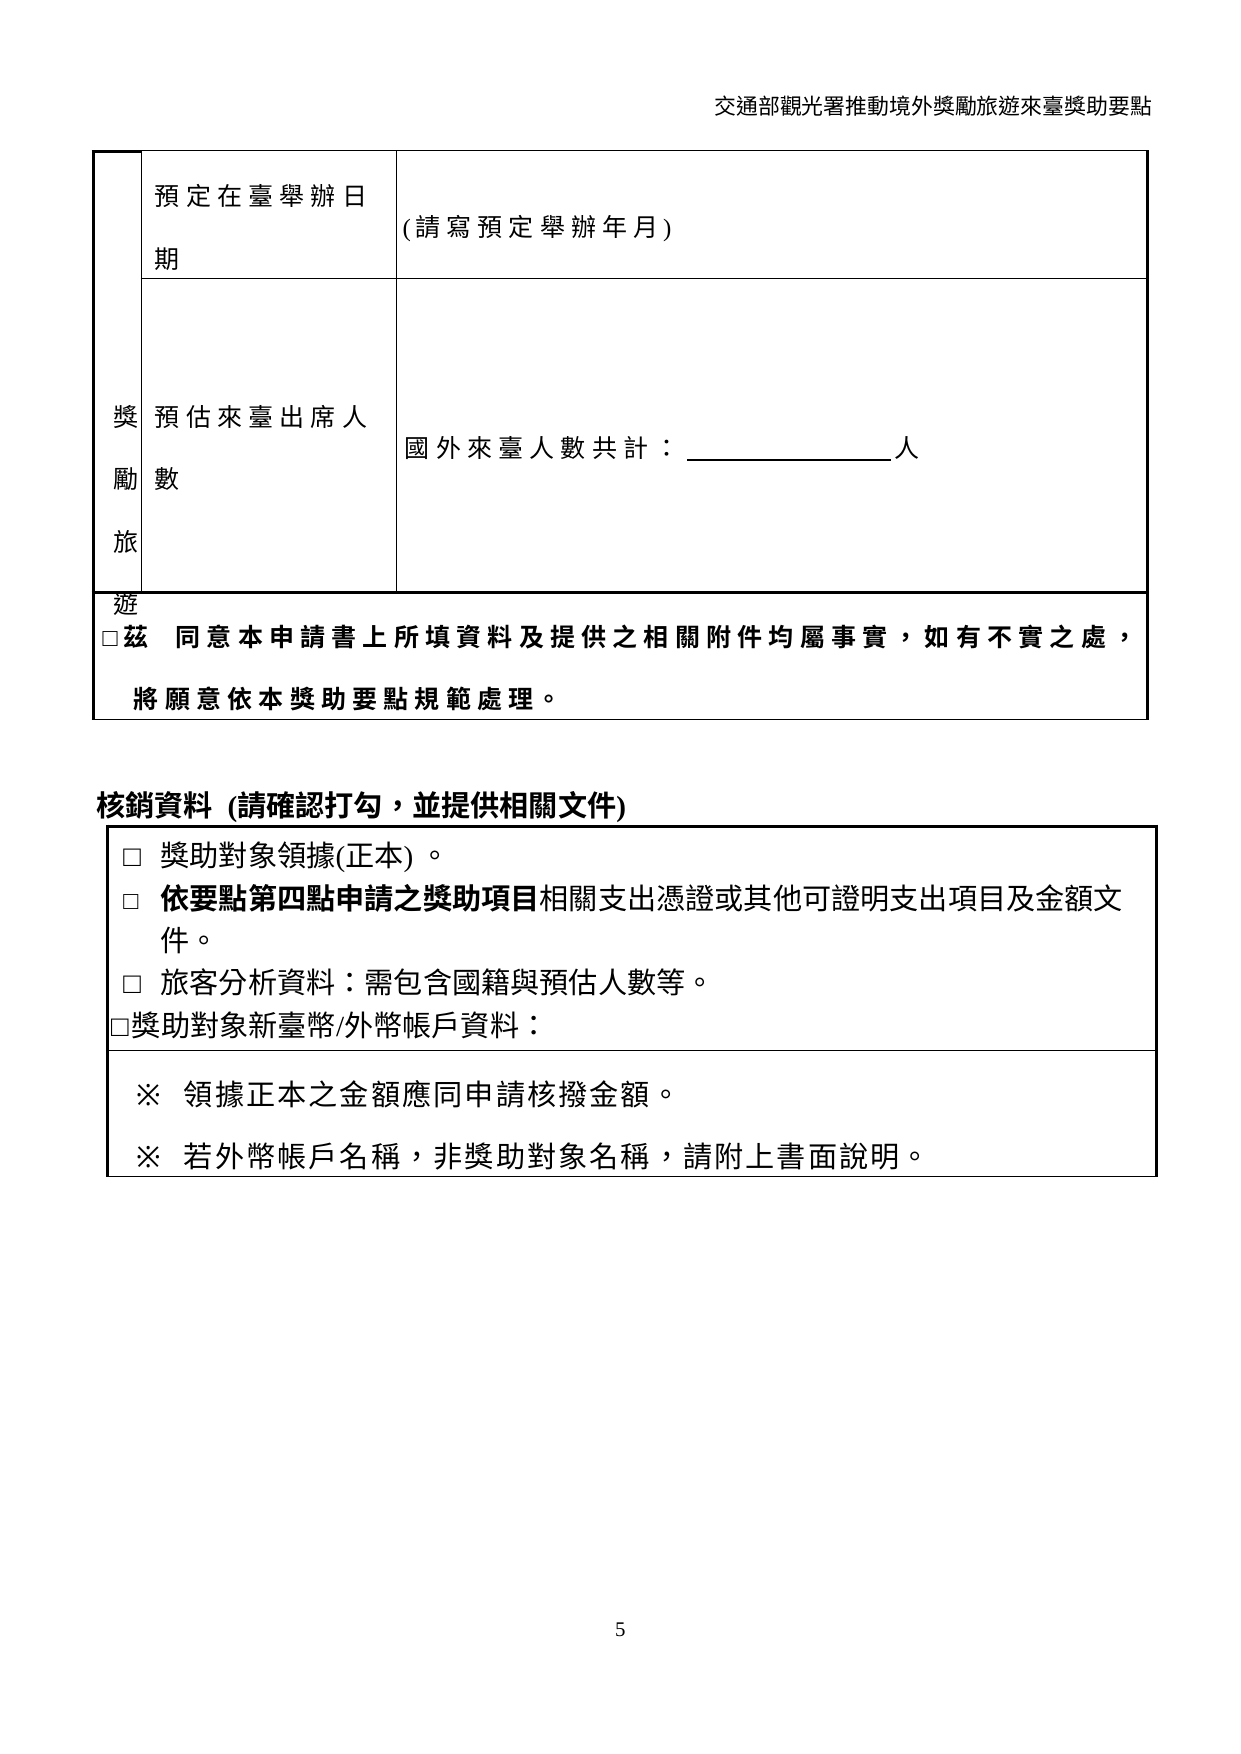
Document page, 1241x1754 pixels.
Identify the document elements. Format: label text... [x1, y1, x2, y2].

table_header 獎助對象領據(正本) 。 依要點第四點申請之獎助項目相關支出憑證或其他可證明支出項目及金額文件。 旅客分析資料：需包含國籍與預估人數等。 獎助對象新臺幣/外幣帳戶資料： [109, 828, 1155, 1050]
table_cell 國外來臺人數共計： 人 [397, 279, 1146, 591]
text 核銷資料 (請確認打勾，並提供相關文件) [89, 782, 1151, 824]
table_cell 預定在臺舉辦日期 [142, 151, 396, 278]
table_cell (請寫預定舉辦年月) [397, 151, 1146, 278]
table_cell 來臺舉辦獎勵旅遊資料 [95, 153, 141, 591]
table_cell 領據正本之金額應同申請核撥金額。 若外幣帳戶名稱，非獎助對象名稱，請附上書面說明。 [109, 1051, 1155, 1176]
table_cell 預估來臺出席人數 [142, 279, 396, 591]
table_cell □茲 同意本申請書上所填資料及提供之相關附件均屬事實，如有不實之處，將願意依本獎助要點規範處理。 [95, 594, 1146, 719]
